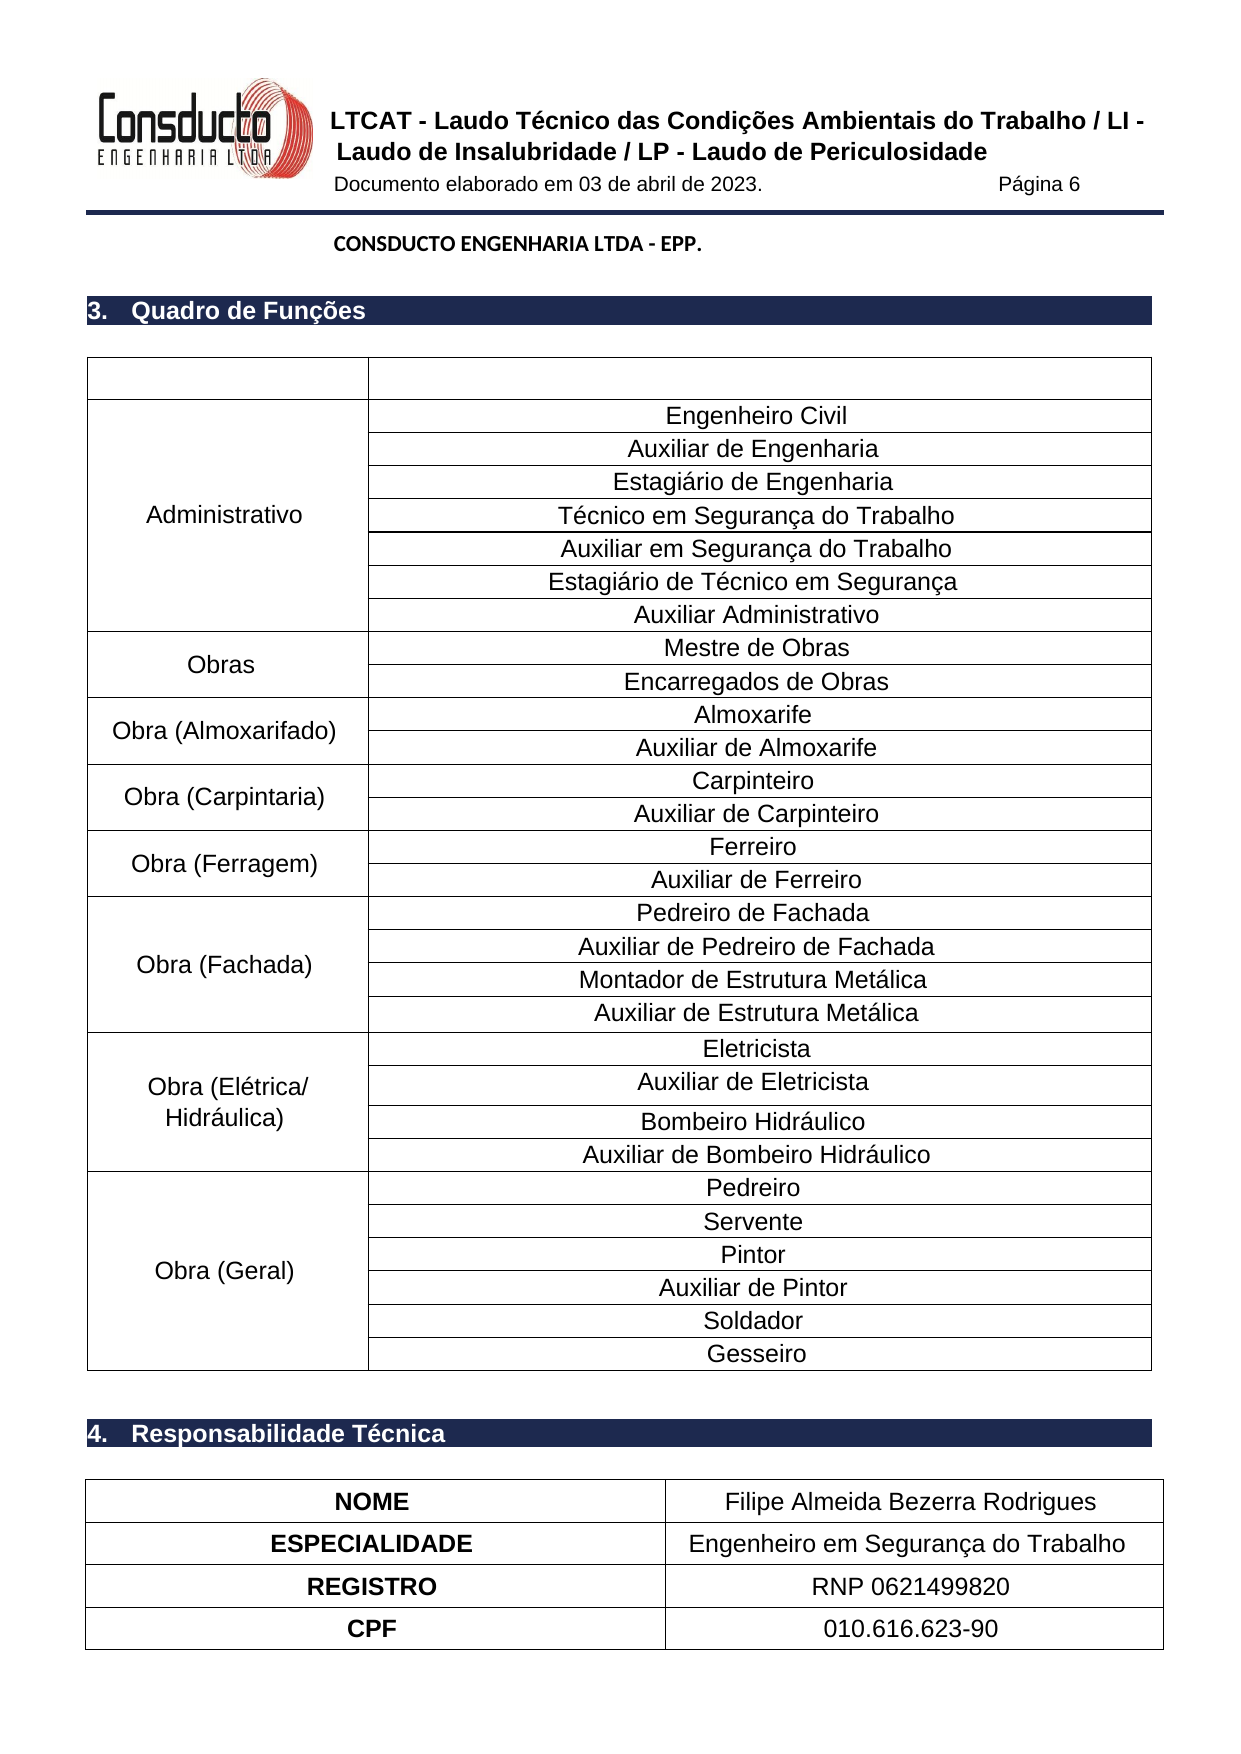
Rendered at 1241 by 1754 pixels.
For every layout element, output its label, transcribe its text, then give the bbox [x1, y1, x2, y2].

table_cell Gesseiro [369, 1338, 1151, 1370]
table_cell Obra (Carpintaria) [88, 765, 368, 830]
table_cell Auxiliar de Bombeiro Hidráulico [369, 1139, 1151, 1171]
table_cell Obra (Fachada) [88, 897, 368, 1032]
table_cell CPF [86, 1608, 665, 1649]
table_cell Auxiliar de Estrutura Metálica [369, 997, 1151, 1032]
table_cell Auxiliar de Carpinteiro [369, 798, 1151, 830]
table_cell Soldador [369, 1305, 1151, 1337]
table_cell Pintor [369, 1238, 1151, 1270]
table_cell Engenheiro Civil [369, 400, 1151, 432]
table_cell ESPECIALIDADE [86, 1523, 665, 1564]
table_cell Auxiliar de Pedreiro de Fachada [369, 930, 1151, 962]
table_cell Obra (Almoxarifado) [88, 698, 368, 763]
table_cell Obra (Ferragem) [88, 831, 368, 896]
table_cell Montador de Estrutura Metálica [369, 963, 1151, 996]
table_header Filipe Almeida Bezerra Rodrigues [666, 1480, 1163, 1522]
table_cell Administrativo [88, 400, 368, 631]
table_header FUNÇÃO [369, 358, 1151, 398]
table_cell 010.616.623-90 [666, 1608, 1163, 1649]
table_header SETOR [88, 358, 368, 398]
table_cell Almoxarife [369, 698, 1151, 730]
table_header NOME [86, 1480, 665, 1522]
table_cell RNP 0621499820 [666, 1565, 1163, 1607]
table_cell Obra (Geral) [88, 1172, 368, 1370]
table_cell Auxiliar de Eletricista [369, 1066, 1151, 1105]
table_cell Obra (Elétrica/ Hidráulica) [88, 1033, 368, 1171]
table_cell Encarregados de Obras [369, 665, 1151, 697]
table_cell Auxiliar de Almoxarife [369, 731, 1151, 763]
table_cell Pedreiro de Fachada [369, 897, 1151, 929]
table_cell Estagiário de Técnico em Segurança [369, 566, 1151, 598]
table_cell Pedreiro [369, 1172, 1151, 1204]
table_cell Engenheiro em Segurança do Trabalho [666, 1523, 1163, 1564]
table_cell Auxiliar de Engenharia [369, 433, 1151, 465]
table_cell Auxiliar de Ferreiro [369, 864, 1151, 896]
table_cell Estagiário de Engenharia [369, 466, 1151, 498]
table_cell Mestre de Obras [369, 632, 1151, 664]
table_cell Técnico em Segurança do Trabalho [369, 499, 1151, 531]
table_cell Auxiliar Administrativo [369, 599, 1151, 631]
subtitle Quadro de Funções [87, 296, 1152, 325]
table_cell Auxiliar em Segurança do Trabalho [369, 533, 1151, 564]
table_cell Obras [88, 632, 368, 697]
table_cell Auxiliar de Pintor [369, 1271, 1151, 1303]
table_cell REGISTRO [86, 1565, 665, 1607]
table_cell Servente [369, 1205, 1151, 1237]
subtitle Responsabilidade Técnica [87, 1419, 1152, 1447]
table_cell Carpinteiro [369, 765, 1151, 797]
table_cell Eletricista [369, 1033, 1151, 1065]
table_cell Ferreiro [369, 831, 1151, 863]
table_cell Bombeiro Hidráulico [369, 1106, 1151, 1138]
